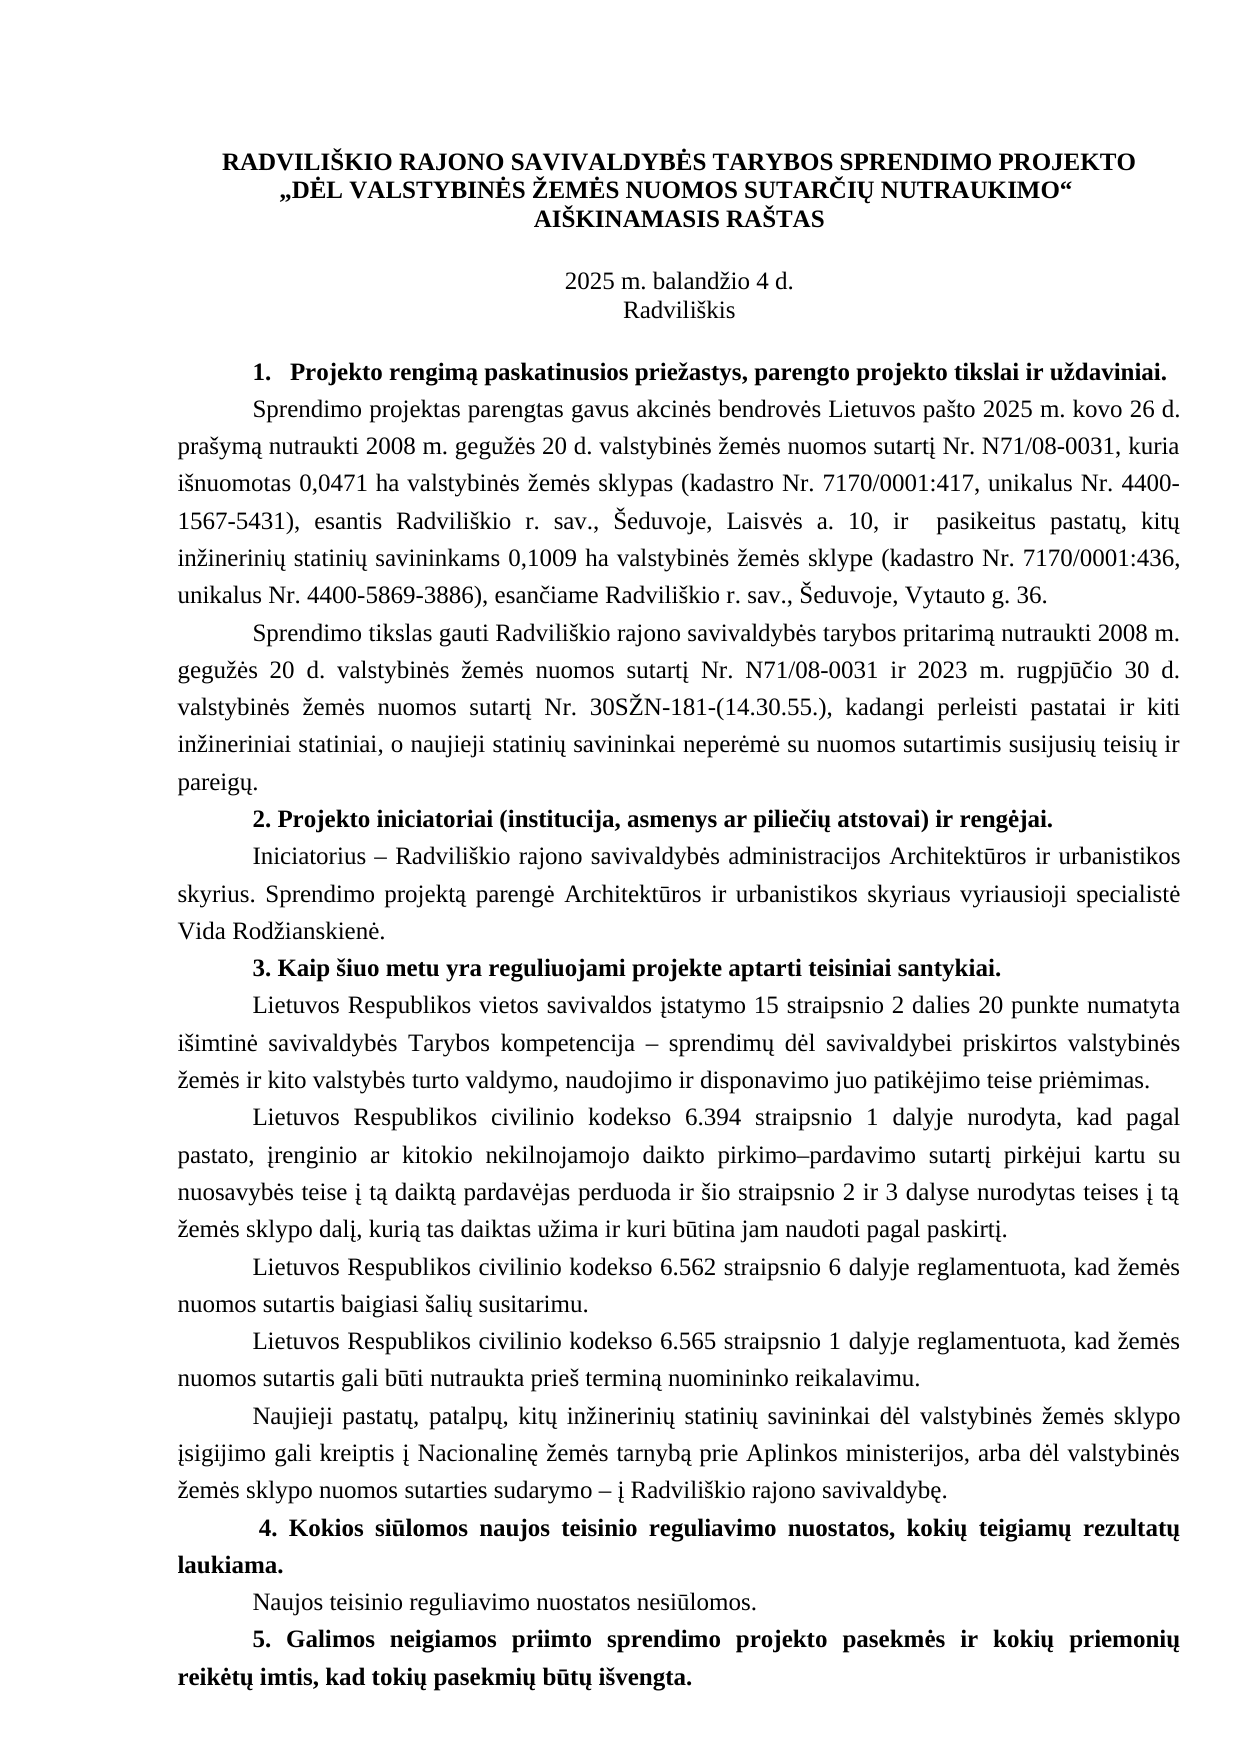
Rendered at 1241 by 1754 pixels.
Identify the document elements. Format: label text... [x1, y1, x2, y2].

text 5. Galimos neigiamos priimto sprendimo projekto pasekmės ir kokių priemonių reikėtų imtis, kad tokių pasekmių būtų išvengta. [177, 1624, 1181, 1691]
text Radviliškis [177, 295, 1181, 324]
text Sprendimo tikslas gauti Radviliškio rajono savivaldybės tarybos pritarimą nutraukti 2008 m. gegužės 20 d. valstybinės žemės nuomos sutartį Nr. N71/08-0031 ir 2023 m. rugpjūčio 30 d. valstybinės žemės nuomos sutartį Nr. 30SŽN-181-(14.30.55.), kadangi perleisti pastatai ir kiti inžineriniai statiniai, o naujieji statinių savininkai neperėmė su nuomos sutartimis susijusių teisių ir pareigų. [177, 618, 1181, 796]
text Naujos teisinio reguliavimo nuostatos nesiūlomos. [177, 1587, 1181, 1616]
text Lietuvos Respublikos vietos savivaldos įstatymo 15 straipsnio 2 dalies 20 punkte numatyta išimtinė savivaldybės Tarybos kompetencija – sprendimų dėl savivaldybei priskirtos valstybinės žemės ir kito valstybės turto valdymo, naudojimo ir disponavimo juo patikėjimo teise priėmimas. [177, 991, 1181, 1094]
text Naujieji pastatų, patalpų, kitų inžinerinių statinių savininkai dėl valstybinės žemės sklypo įsigijimo gali kreiptis į Nacionalinę žemės tarnybą prie Aplinkos ministerijos, arba dėl valstybinės žemės sklypo nuomos sutarties sudarymo – į Radviliškio rajono savivaldybę. [177, 1401, 1181, 1504]
text „DĖL VALSTYBINĖS ŽEMĖS NUOMOS SUTARČIŲ NUTRAUKIMO“ [177, 176, 1181, 204]
text RADVILIŠKIO RAJONO SAVIVALDYBĖS TARYBOS SPRENDIMO PROJEKTO [177, 147, 1181, 176]
text 4. Kokios siūlomos naujos teisinio reguliavimo nuostatos, kokių teigiamų rezultatų laukiama. [177, 1513, 1181, 1579]
text 1. Projekto rengimą paskatinusios priežastys, parengto projekto tikslai ir uždaviniai. [252, 357, 1181, 385]
text Lietuvos Respublikos civilinio kodekso 6.562 straipsnio 6 dalyje reglamentuota, kad žemės nuomos sutartis baigiasi šalių susitarimu. [177, 1252, 1181, 1318]
text Sprendimo projektas parengtas gavus akcinės bendrovės Lietuvos pašto 2025 m. kovo 26 d. prašymą nutraukti 2008 m. gegužės 20 d. valstybinės žemės nuomos sutartį Nr. N71/08-0031, kuria išnuomotas 0,0471 ha valstybinės žemės sklypas (kadastro Nr. 7170/0001:417, unikalus Nr. 4400-1567-5431), esantis Radviliškio r. sav., Šeduvoje, Laisvės a. 10, ir pasikeitus pastatų, kitų inžinerinių statinių savininkams 0,1009 ha valstybinės žemės sklype (kadastro Nr. 7170/0001:436, unikalus Nr. 4400-5869-3886), esančiame Radviliškio r. sav., Šeduvoje, Vytauto g. 36. [177, 394, 1181, 609]
text 2025 m. balandžio 4 d. [177, 266, 1181, 295]
text Lietuvos Respublikos civilinio kodekso 6.394 straipsnio 1 dalyje nurodyta, kad pagal pastato, įrenginio ar kitokio nekilnojamojo daikto pirkimo–pardavimo sutartį pirkėjui kartu su nuosavybės teise į tą daiktą pardavėjas perduoda ir šio straipsnio 2 ir 3 dalyse nurodytas teises į tą žemės sklypo dalį, kurią tas daiktas užima ir kuri būtina jam naudoti pagal paskirtį. [177, 1102, 1181, 1243]
text 3. Kaip šiuo metu yra reguliuojami projekte aptarti teisiniai santykiai. [177, 953, 1181, 982]
text Lietuvos Respublikos civilinio kodekso 6.565 straipsnio 1 dalyje reglamentuota, kad žemės nuomos sutartis gali būti nutraukta prieš terminą nuomininko reikalavimu. [177, 1326, 1181, 1392]
text AIŠKINAMASIS RAŠTAS [177, 204, 1181, 233]
text Iniciatorius – Radviliškio rajono savivaldybės administracijos Architektūros ir urbanistikos skyrius. Sprendimo projektą parengė Architektūros ir urbanistikos skyriaus vyriausioji specialistė Vida Rodžianskienė. [177, 841, 1181, 945]
text 2. Projekto iniciatoriai (institucija, asmenys ar piliečių atstovai) ir rengėjai. [177, 804, 1181, 833]
